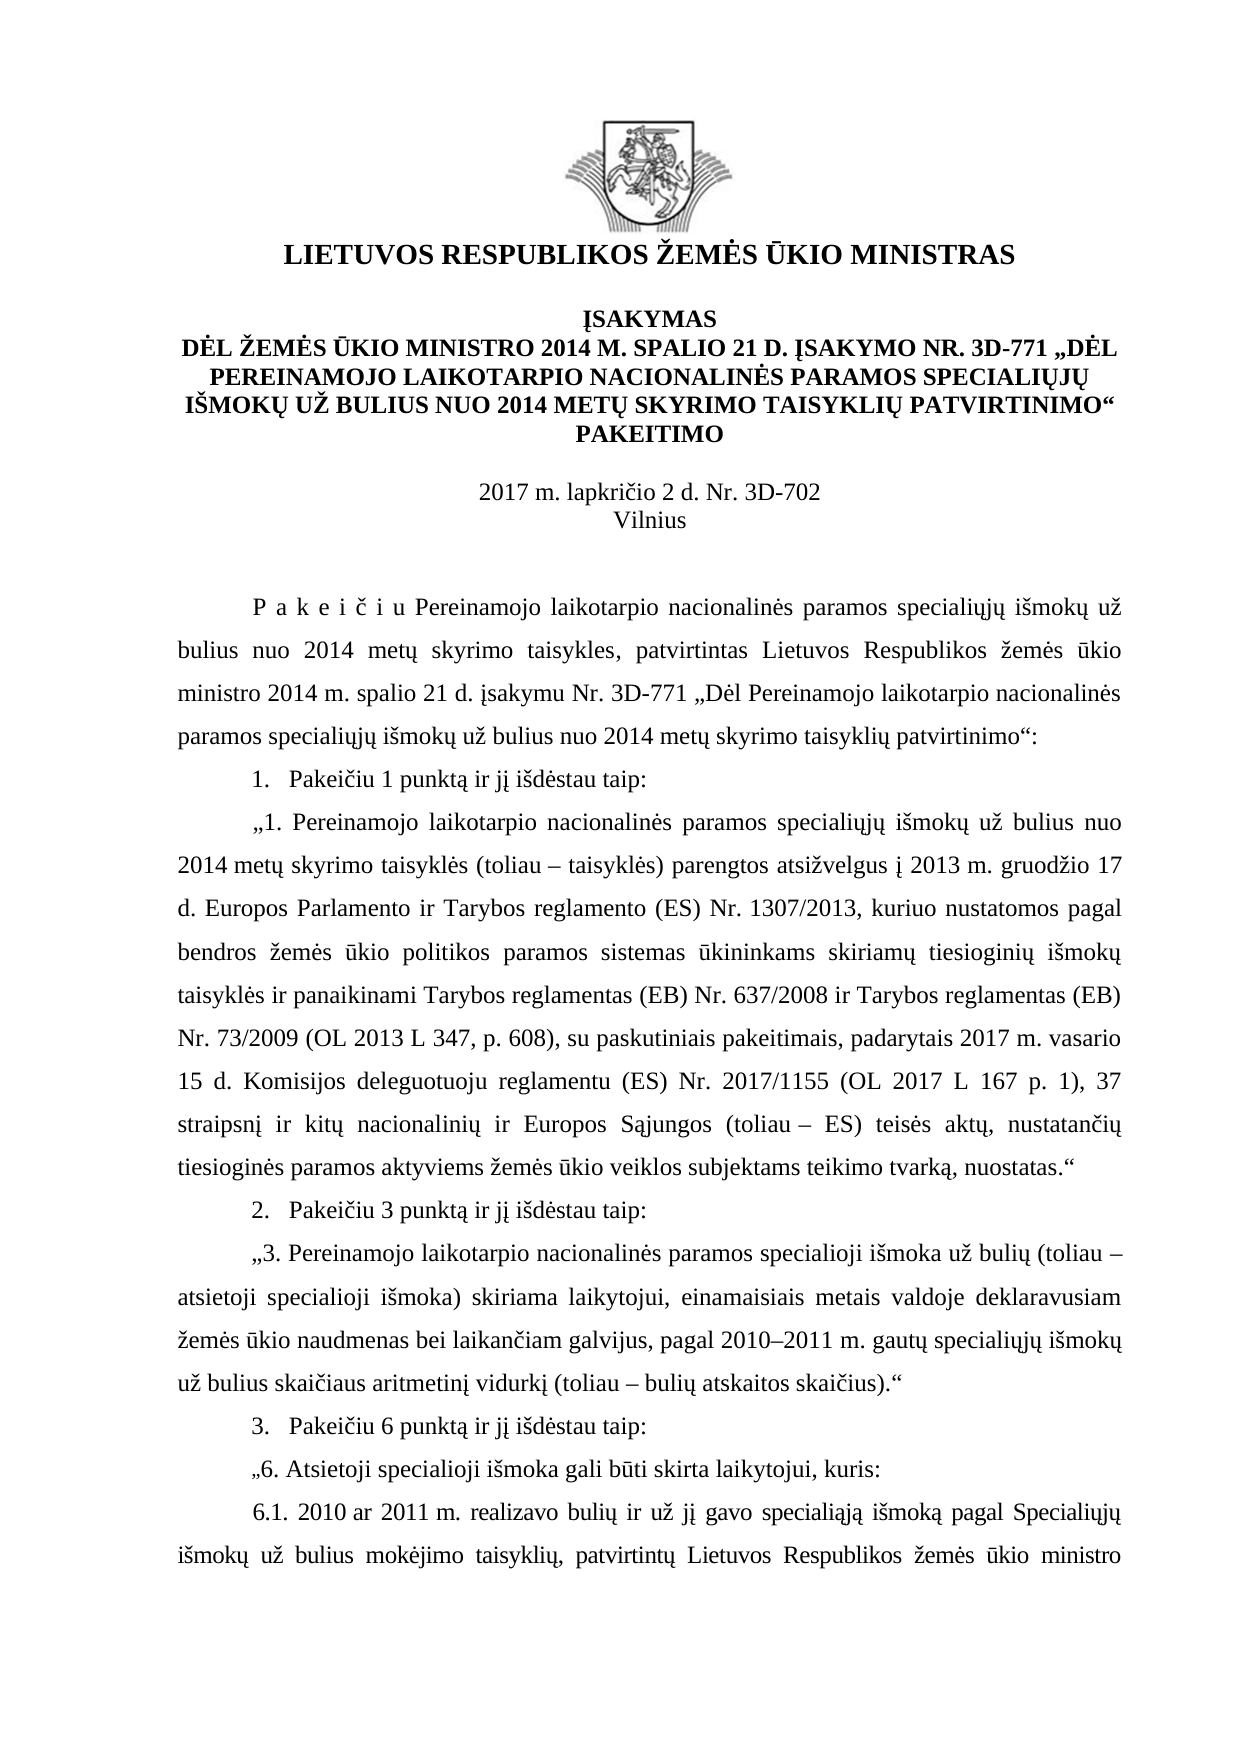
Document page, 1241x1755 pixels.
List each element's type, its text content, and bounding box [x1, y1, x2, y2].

text 2. Pakeičiu 3 punktą ir jį išdėstau taip: [251, 1195, 1122, 1224]
text ĮSAKYMAS [177, 304, 1122, 333]
text Vilnius [177, 505, 1122, 534]
text „1. Pereinamojo laikotarpio nacionalinės paramos specialiųjų išmokų už bulius nuo 2014 metų skyrimo taisyklės (toliau – taisyklės) parengtos atsižvelgus į 2013 m. gruodžio 17 d. Europos Parlamento ir Tarybos reglamento (ES) Nr. 1307/2013, kuriuo nustatomos pagal bendros žemės ūkio politikos paramos sistemas ūkininkams skiriamų tiesioginių išmokų taisyklės ir panaikinami Tarybos reglamentas (EB) Nr. 637/2008 ir Tarybos reglamentas (EB) Nr. 73/2009 (OL 2013 L 347, p. 608), su paskutiniais pakeitimais, padarytais 2017 m. vasario 15 d. Komisijos deleguotuoju reglamentu (ES) Nr. 2017/1155 (OL 2017 L 167 p. 1), 37 straipsnį ir kitų nacionalinių ir Europos Sąjungos (toliau – ES) teisės aktų, nustatančių tiesioginės paramos aktyviems žemės ūkio veiklos subjektams teikimo tvarką, nuostatas.“ [177, 807, 1122, 1181]
text 2017 m. lapkričio 2 d. Nr. 3D-702 [177, 477, 1122, 505]
text „6. Atsietoji specialioji išmoka gali būti skirta laikytojui, kuris: [177, 1454, 1122, 1483]
text 3. Pakeičiu 6 punktą ir jį išdėstau taip: [251, 1411, 1122, 1440]
text DĖL ŽEMĖS ŪKIO MINISTRO 2014 M. SPALIO 21 D. ĮSAKYMO NR. 3D-771 „DĖL PEREINAMOJO LAIKOTARPIO NACIONALINĖS PARAMOS SPECIALIŲJŲ IŠMOKŲ UŽ BULIUS NUO 2014 METŲ SKYRIMO TAISYKLIŲ PATVIRTINIMO“ PAKEITIMO [177, 333, 1122, 448]
text P a k e i č i u Pereinamojo laikotarpio nacionalinės paramos specialiųjų išmokų už bulius nuo 2014 metų skyrimo taisykles, patvirtintas Lietuvos Respublikos žemės ūkio ministro 2014 m. spalio 21 d. įsakymu Nr. 3D-771 „Dėl Pereinamojo laikotarpio nacionalinės paramos specialiųjų išmokų už bulius nuo 2014 metų skyrimo taisyklių patvirtinimo“: [177, 592, 1122, 750]
text LIETUVOS RESPUBLIKOS ŽEMĖS ŪKIO MINISTRAS [177, 237, 1122, 271]
text 1. Pakeičiu 1 punktą ir jį išdėstau taip: [251, 764, 1122, 793]
text 6.1. 2010 ar 2011 m. realizavo bulių ir už jį gavo specialiąją išmoką pagal Specialiųjų išmokų už bulius mokėjimo taisyklių, patvirtintų Lietuvos Respublikos žemės ūkio ministro [177, 1497, 1122, 1569]
text „3. Pereinamojo laikotarpio nacionalinės paramos specialioji išmoka už bulių (toliau – atsietoji specialioji išmoka) skiriama laikytojui, einamaisiais metais valdoje deklaravusiam žemės ūkio naudmenas bei laikančiam galvijus, pagal 2010–2011 m. gautų specialiųjų išmokų už bulius skaičiaus aritmetinį vidurkį (toliau – bulių atskaitos skaičius).“ [177, 1238, 1122, 1397]
